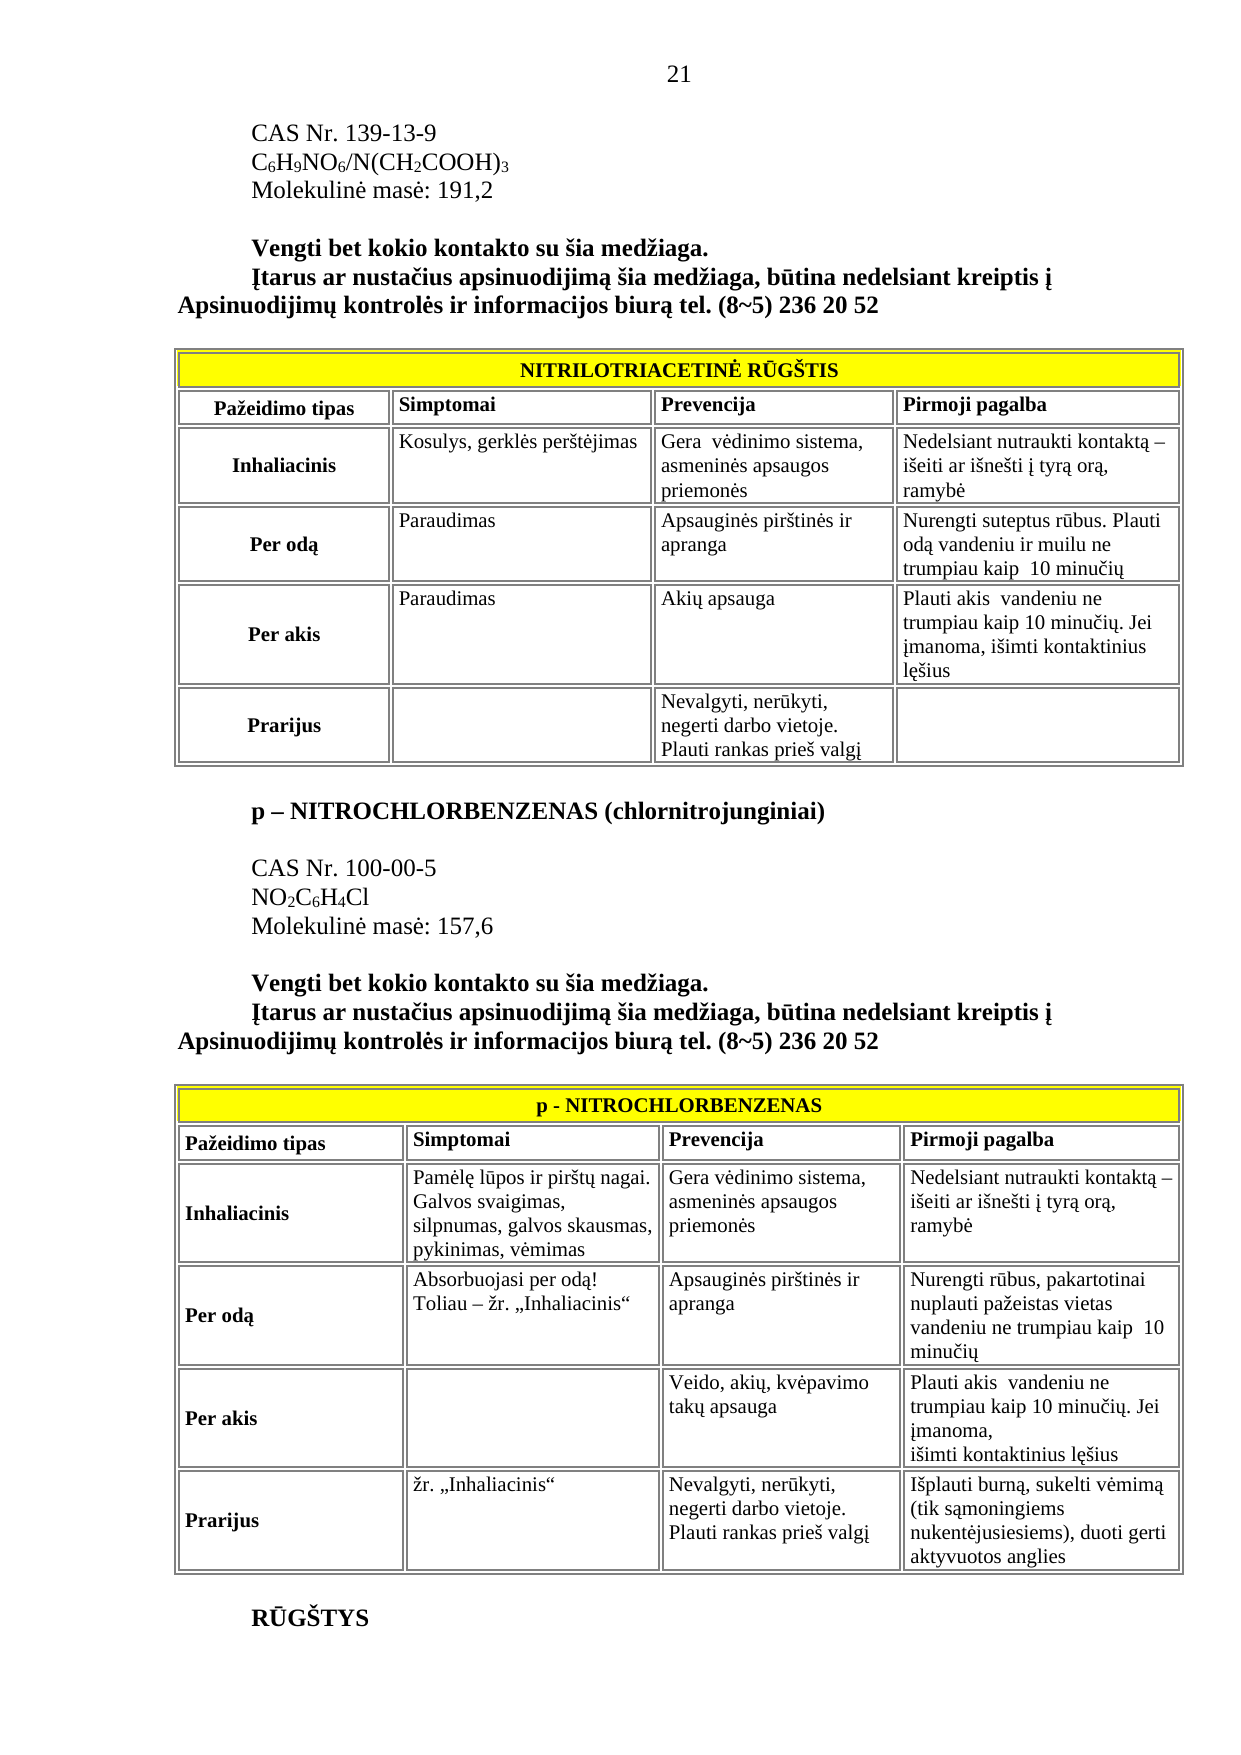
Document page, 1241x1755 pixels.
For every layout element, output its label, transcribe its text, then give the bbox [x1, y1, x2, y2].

table_cell žr. „Inhaliacinis“ [408, 1472, 658, 1568]
table_cell Prevencija [664, 1127, 899, 1158]
table_cell Per akis [180, 586, 388, 682]
table_cell Plauti akis vandeniu ne trumpiau kaip 10 minučių. Jei įmanoma, išimti kontaktinius lęšius [905, 1370, 1178, 1466]
table_cell Paraudimas [394, 508, 650, 580]
table_cell Nurengti rūbus, pakartotinai nuplauti pažeistas vietas vandeniu ne trumpiau kaip 10 minučių [905, 1267, 1178, 1363]
table_cell Akių apsauga [656, 586, 892, 682]
table_cell Inhaliacinis [180, 429, 388, 502]
text Molekulinė masė: 191,2 [177, 176, 1181, 204]
table_cell Veido, akių, kvėpavimo takų apsauga [664, 1370, 899, 1466]
table_cell Gera vėdinimo sistema, asmeninės apsaugos priemonės [656, 429, 892, 502]
table_cell Gera vėdinimo sistema, asmeninės apsaugos priemonės [664, 1165, 899, 1261]
text RŪGŠTYS [177, 1603, 1181, 1632]
table_cell [408, 1370, 658, 1466]
table_cell Simptomai [408, 1127, 658, 1158]
text Molekulinė masė: 157,6 [177, 911, 1181, 940]
table_cell Per odą [180, 1267, 402, 1363]
table_cell Per odą [180, 508, 388, 580]
text CAS Nr. 100-00-5 [177, 853, 1181, 882]
table_cell Kosulys, gerklės perštėjimas [394, 429, 650, 502]
table_cell Per akis [180, 1370, 402, 1466]
text p – NITROCHLORBENZENAS (chlornitrojunginiai) [177, 796, 1181, 825]
table_cell Pamėlę lūpos ir pirštų nagai. Galvos svaigimas, silpnumas, galvos skausmas, pykinimas, vėmimas [408, 1165, 658, 1261]
text Įtarus ar nustačius apsinuodijimą šia medžiaga, būtina nedelsiant kreiptis į Apsinuodijimų kontrolės ir informacijos biurą tel. (8~5) 236 20 52 [177, 262, 1181, 319]
table_cell Absorbuojasi per odą! Toliau – žr. „Inhaliacinis“ [408, 1267, 658, 1363]
table_cell Nedelsiant nutraukti kontaktą – išeiti ar išnešti į tyrą orą, ramybė [905, 1165, 1178, 1261]
table_cell Pirmoji pagalba [905, 1127, 1178, 1158]
table_cell Prevencija [656, 392, 892, 423]
table_cell Prarijus [180, 1472, 402, 1568]
table_cell Nevalgyti, nerūkyti, negerti darbo vietoje. Plauti rankas prieš valgį [664, 1472, 899, 1568]
table_cell [898, 689, 1178, 761]
table_cell Pažeidimo tipas [180, 1127, 402, 1158]
text Vengti bet kokio kontakto su šia medžiaga. [177, 968, 1181, 997]
table_cell Išplauti burną, sukelti vėmimą (tik sąmoningiems nukentėjusiesiems), duoti gerti aktyvuotos anglies [905, 1472, 1178, 1568]
table_cell Apsauginės pirštinės ir apranga [664, 1267, 899, 1363]
text CAS Nr. 139-13-9 [177, 118, 1181, 147]
table_cell Nedelsiant nutraukti kontaktą – išeiti ar išnešti į tyrą orą, ramybė [898, 429, 1178, 502]
table_cell Inhaliacinis [180, 1165, 402, 1261]
text Vengti bet kokio kontakto su šia medžiaga. [177, 233, 1181, 262]
table_header NITRILOTRIACETINĖ RŪGŠTIS [180, 354, 1178, 386]
table_cell Apsauginės pirštinės ir apranga [656, 508, 892, 580]
table_cell Nevalgyti, nerūkyti, negerti darbo vietoje. Plauti rankas prieš valgį [656, 689, 892, 761]
table_cell Paraudimas [394, 586, 650, 682]
text Įtarus ar nustačius apsinuodijimą šia medžiaga, būtina nedelsiant kreiptis į Apsinuodijimų kontrolės ir informacijos biurą tel. (8~5) 236 20 52 [177, 997, 1181, 1055]
table_header p - NITROCHLORBENZENAS [180, 1090, 1178, 1121]
text C6H9NO6/N(CH2COOH)3 [177, 147, 1181, 176]
table_cell Pirmoji pagalba [898, 392, 1178, 423]
text NO2C6H4Cl [177, 882, 1181, 911]
table_cell Simptomai [394, 392, 650, 423]
table_cell Prarijus [180, 689, 388, 761]
table_cell Plauti akis vandeniu ne trumpiau kaip 10 minučių. Jei įmanoma, išimti kontaktinius lęšius [898, 586, 1178, 682]
table_cell [394, 689, 650, 761]
table_cell Pažeidimo tipas [180, 392, 388, 423]
table_cell Nurengti suteptus rūbus. Plauti odą vandeniu ir muilu ne trumpiau kaip 10 minučių [898, 508, 1178, 580]
